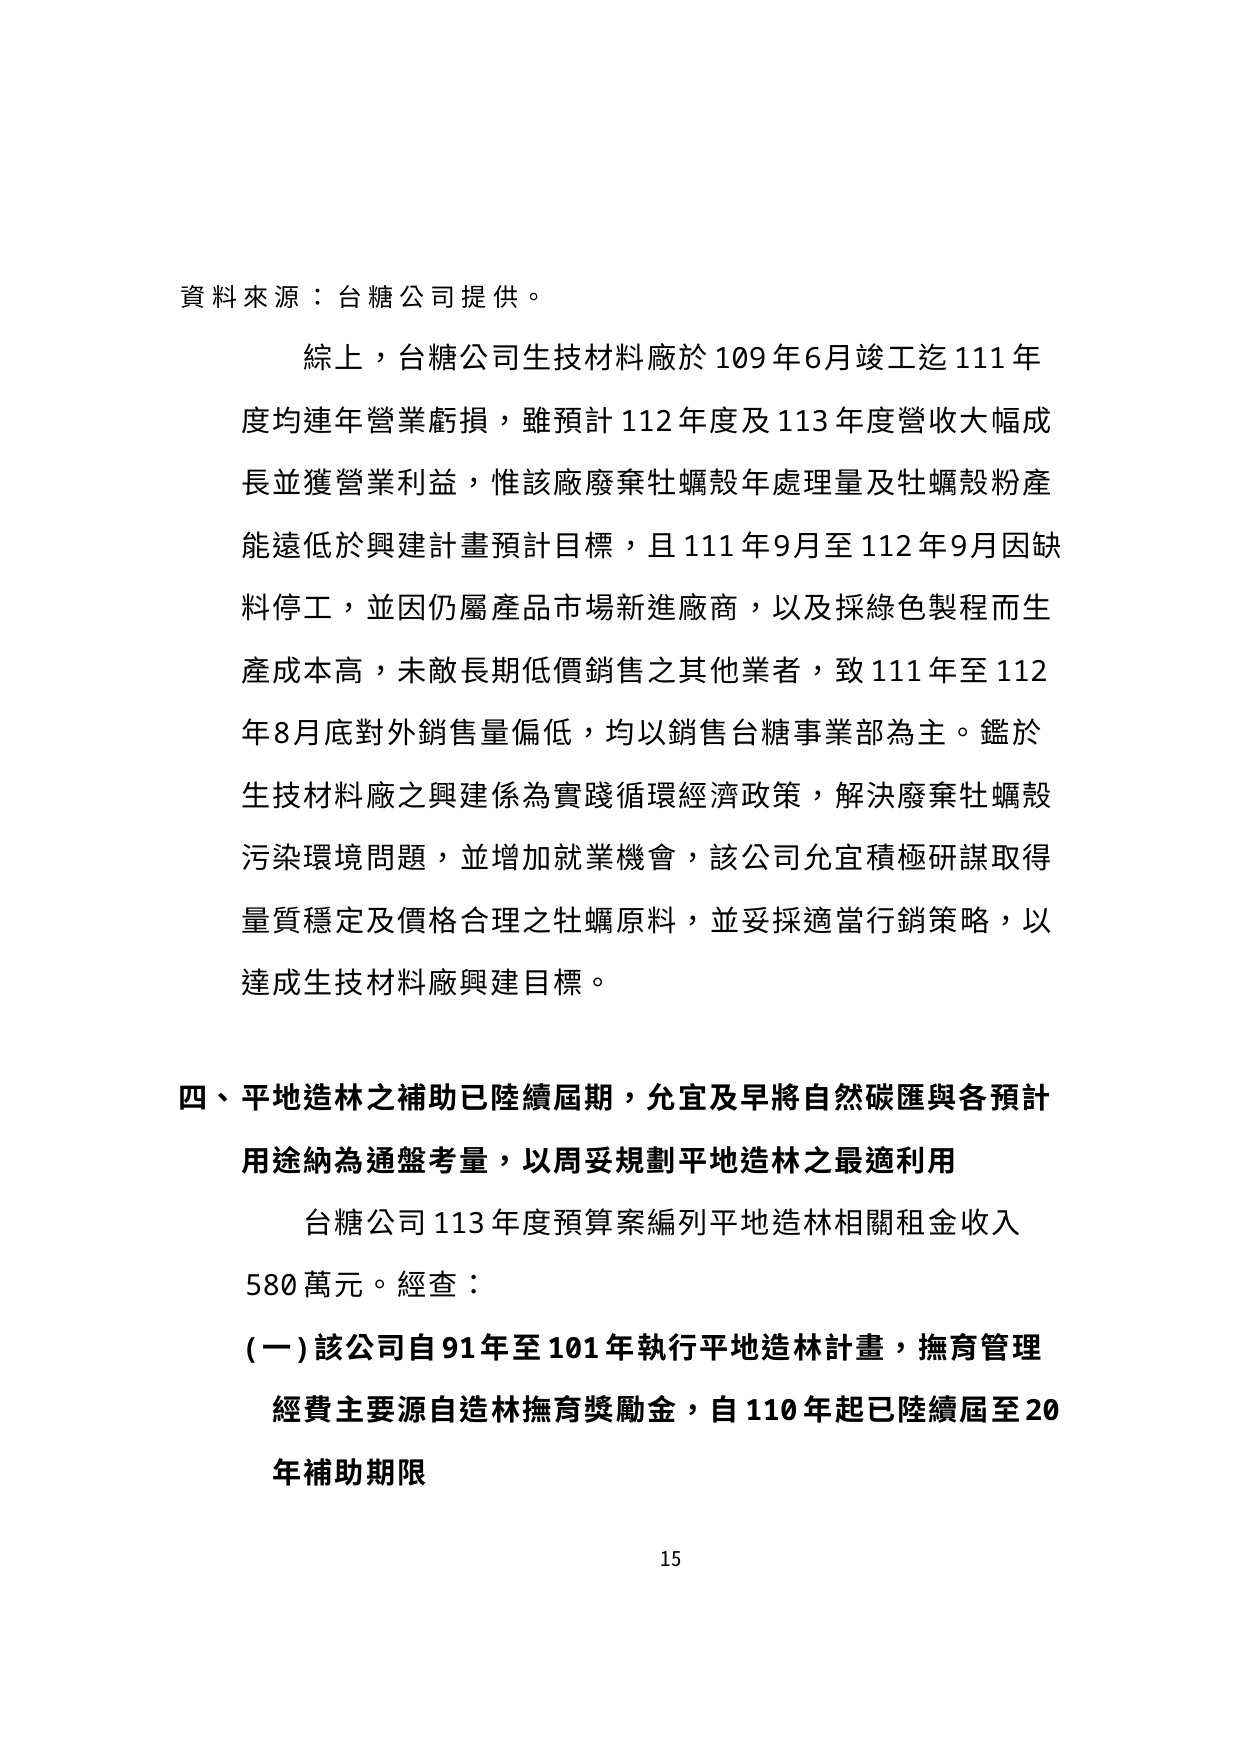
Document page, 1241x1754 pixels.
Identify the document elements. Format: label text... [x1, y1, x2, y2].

text 台糖公司113年度預算案編列平地造林相關租金收入580萬元。經查： [236, 1179, 1063, 1304]
text (一)該公司自91年至101年執行平地造林計畫，撫育管理經費主要源自造林撫育獎勵金，自110年起已陸續屆至20年補助期限 [236, 1304, 1063, 1492]
text 四、平地造林之補助已陸續屆期，允宜及早將自然碳匯與各預計用途納為通盤考量，以周妥規劃平地造林之最適利用 [177, 1054, 1063, 1179]
text 綜上，台糖公司生技材料廠於109年6月竣工迄111年度均連年營業虧損，雖預計112年度及113年度營收大幅成長並獲營業利益，惟該廠廢棄牡蠣殼年處理量及牡蠣殼粉產能遠低於興建計畫預計目標，且111年9月至112年9月因缺料停工，並因仍屬產品市場新進廠商，以及採綠色製程而生產成本高，未敵長期低價銷售之其他業者，致111年至112年8月底對外銷售量偏低，均以銷售台糖事業部為主。鑑於生技材料廠之興建係為實踐循環經濟政策，解決廢棄牡蠣殼污染環境問題，並增加就業機會，該公司允宜積極研謀取得量質穩定及價格合理之牡蠣原料，並妥採適當行銷策略，以達成生技材料廠興建目標。 [236, 314, 1063, 1002]
text 資料來源：台糖公司提供。 [177, 252, 1122, 314]
